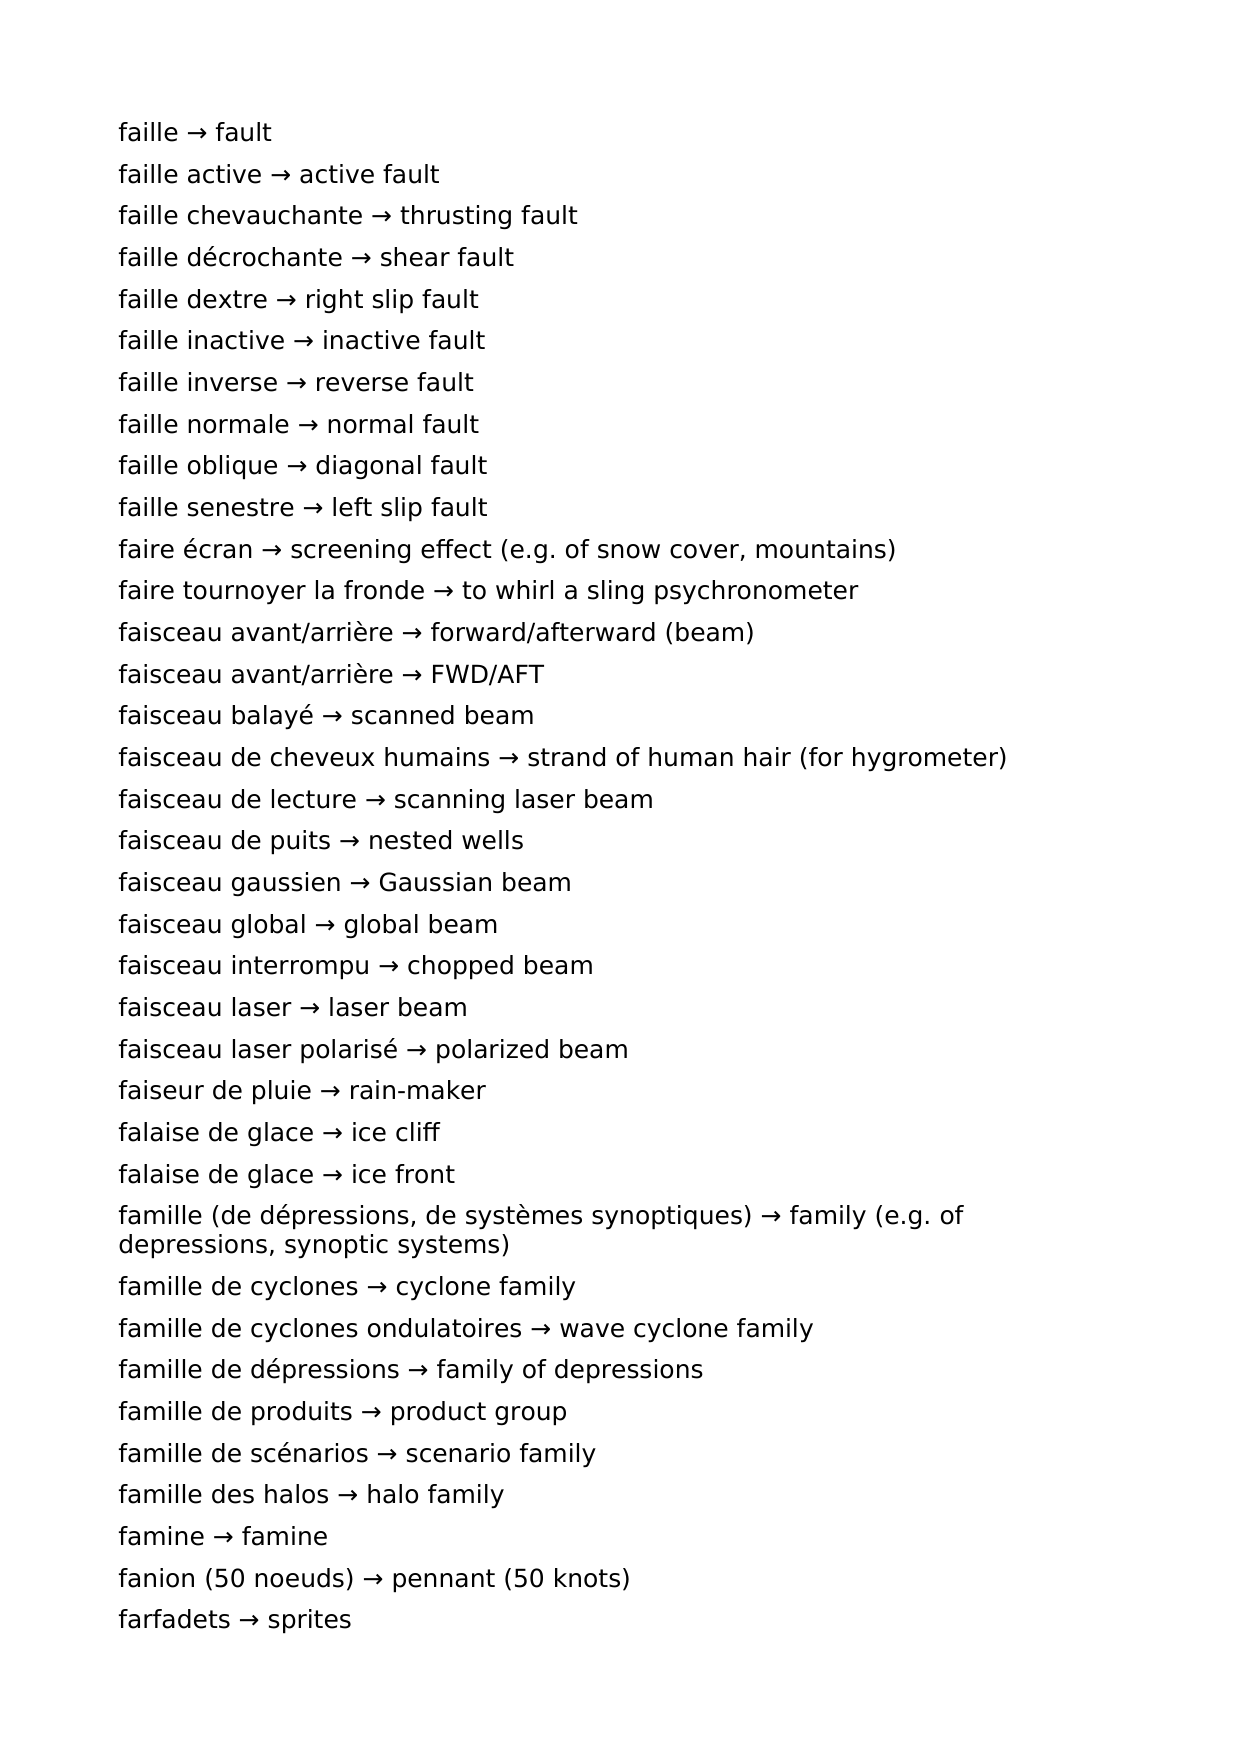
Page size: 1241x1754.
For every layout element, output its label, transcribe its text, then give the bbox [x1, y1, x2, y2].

text faisceau de cheveux humains → strand of human hair (for hygrometer) [118, 743, 1122, 772]
text falaise de glace → ice front [118, 1160, 1122, 1189]
text faiseur de pluie → rain-maker [118, 1076, 1122, 1106]
text faisceau balayé → scanned beam [118, 701, 1122, 731]
text faisceau laser → laser beam [118, 993, 1122, 1022]
text faille décrochante → shear fault [118, 243, 1122, 272]
text faisceau gaussien → Gaussian beam [118, 868, 1122, 897]
text famille des halos → halo family [118, 1481, 1122, 1510]
text faille oblique → diagonal fault [118, 451, 1122, 481]
text farfadets → sprites [118, 1606, 1122, 1635]
text faisceau de puits → nested wells [118, 826, 1122, 856]
text faisceau laser polarisé → polarized beam [118, 1035, 1122, 1064]
text faille normale → normal fault [118, 410, 1122, 439]
text famille de cyclones ondulatoires → wave cyclone family [118, 1314, 1122, 1343]
text faille active → active fault [118, 160, 1122, 189]
text faille → fault [118, 118, 1122, 147]
text faille inactive → inactive fault [118, 326, 1122, 356]
text faisceau de lecture → scanning laser beam [118, 785, 1122, 814]
text famille de cyclones → cyclone family [118, 1272, 1122, 1301]
text faire écran → screening effect (e.g. of snow cover, mountains) [118, 535, 1122, 564]
text faille inverse → reverse fault [118, 368, 1122, 397]
text faisceau avant/arrière → forward/afterward (beam) [118, 618, 1122, 647]
text faire tournoyer la fronde → to whirl a sling psychronometer [118, 576, 1122, 606]
text falaise de glace → ice cliff [118, 1118, 1122, 1147]
text faille senestre → left slip fault [118, 493, 1122, 522]
text famille (de dépressions, de systèmes synoptiques) → family (e.g. of depressions, synoptic systems) [118, 1201, 1122, 1260]
text faisceau global → global beam [118, 910, 1122, 939]
text fanion (50 noeuds) → pennant (50 knots) [118, 1564, 1122, 1593]
text faisceau avant/arrière → FWD/AFT [118, 660, 1122, 689]
text faille chevauchante → thrusting fault [118, 201, 1122, 231]
text famille de produits → product group [118, 1397, 1122, 1426]
text faille dextre → right slip fault [118, 285, 1122, 314]
text famine → famine [118, 1522, 1122, 1551]
text famille de scénarios → scenario family [118, 1439, 1122, 1468]
text famille de dépressions → family of depressions [118, 1356, 1122, 1385]
text faisceau interrompu → chopped beam [118, 951, 1122, 981]
